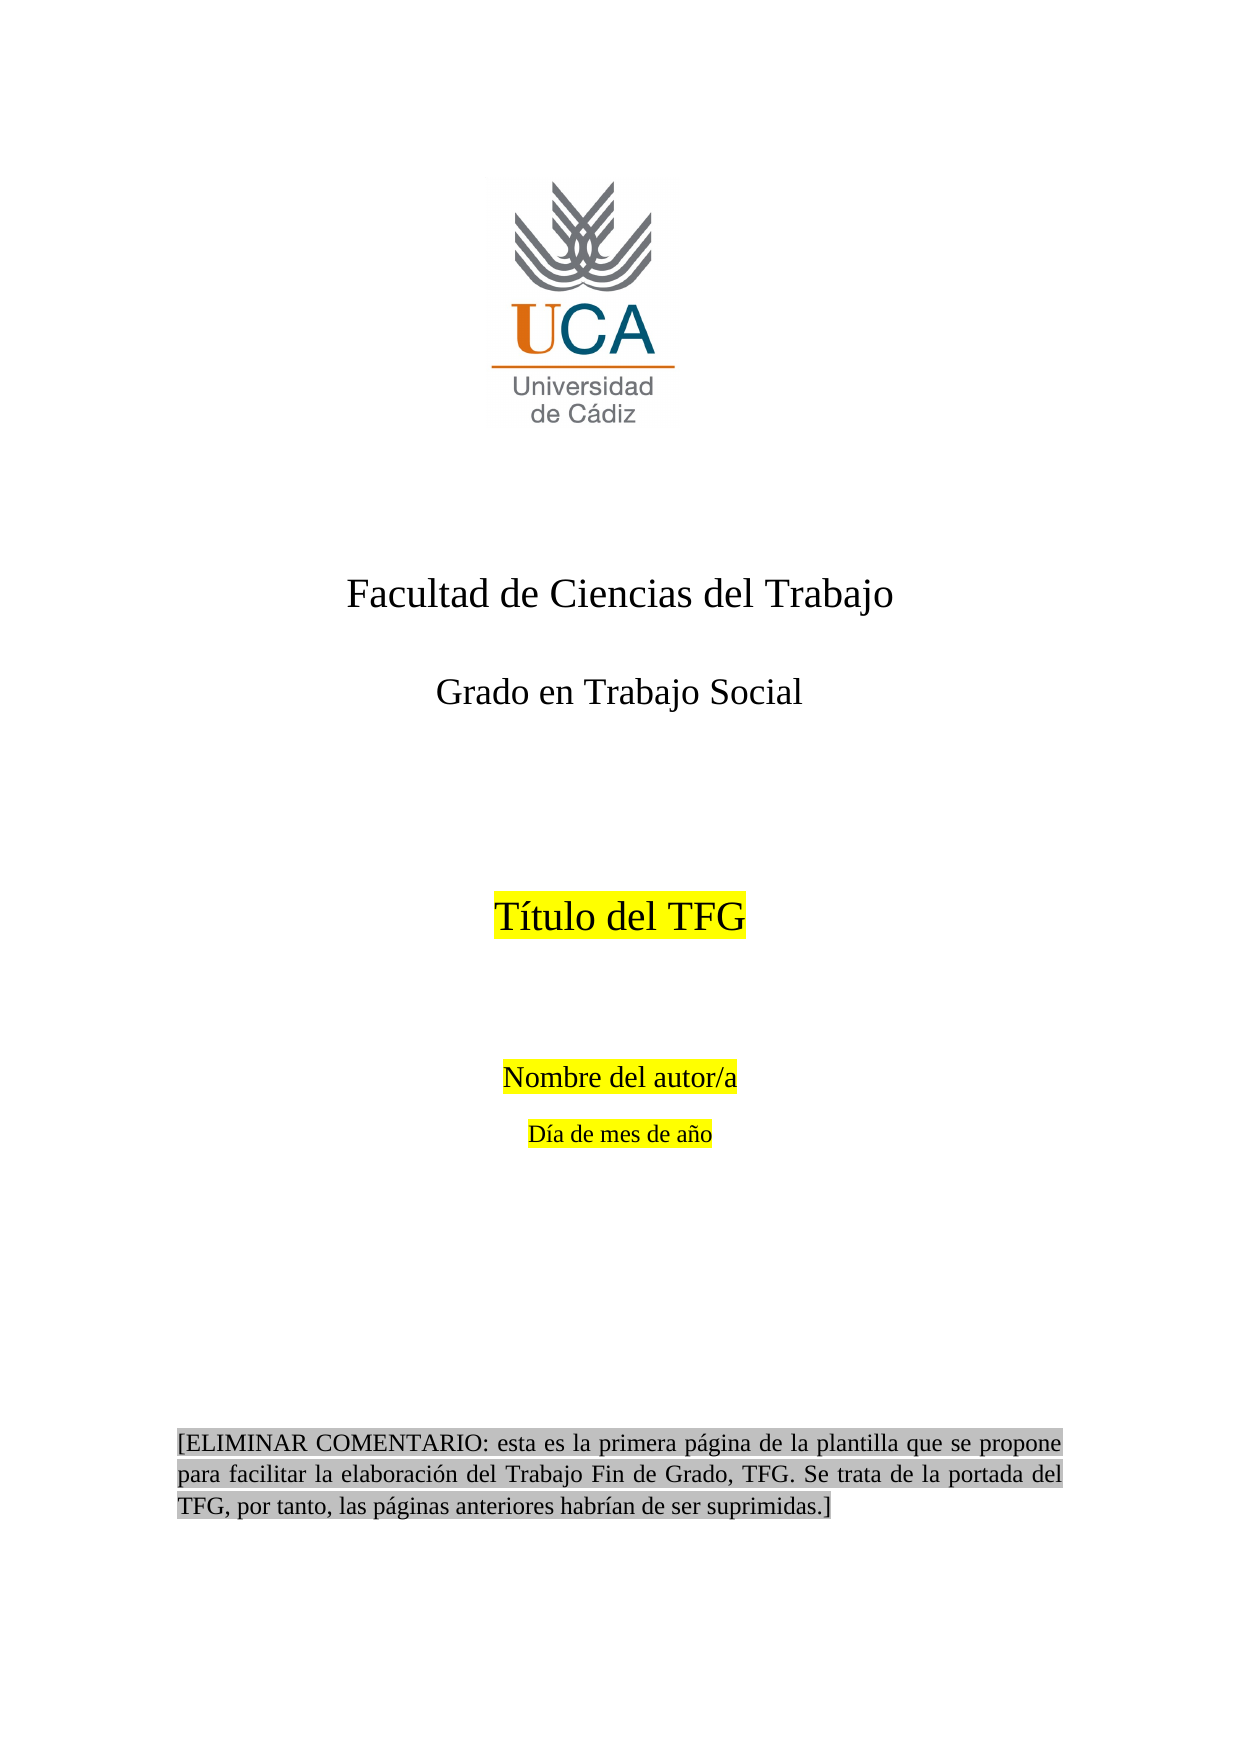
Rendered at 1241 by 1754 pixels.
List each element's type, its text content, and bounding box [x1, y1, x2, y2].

text Día de mes de año [177, 1119, 1063, 1148]
text Grado en Trabajo Social [176, 669, 1063, 712]
text Nombre del autor/a [177, 1059, 1063, 1094]
text Facultad de Ciencias del Trabajo [177, 568, 1063, 616]
text Título del TFG [177, 891, 1063, 939]
picture [485, 177, 681, 428]
text [ELIMINAR COMENTARIO: esta es la primera página de la plantilla que se propone para facilitar la elaboración del Trabajo Fin de Grado, TFG. Se trata de la portada del TFG, por tanto, las páginas anteriores habrían de ser suprimidas.] [177, 1428, 1063, 1519]
